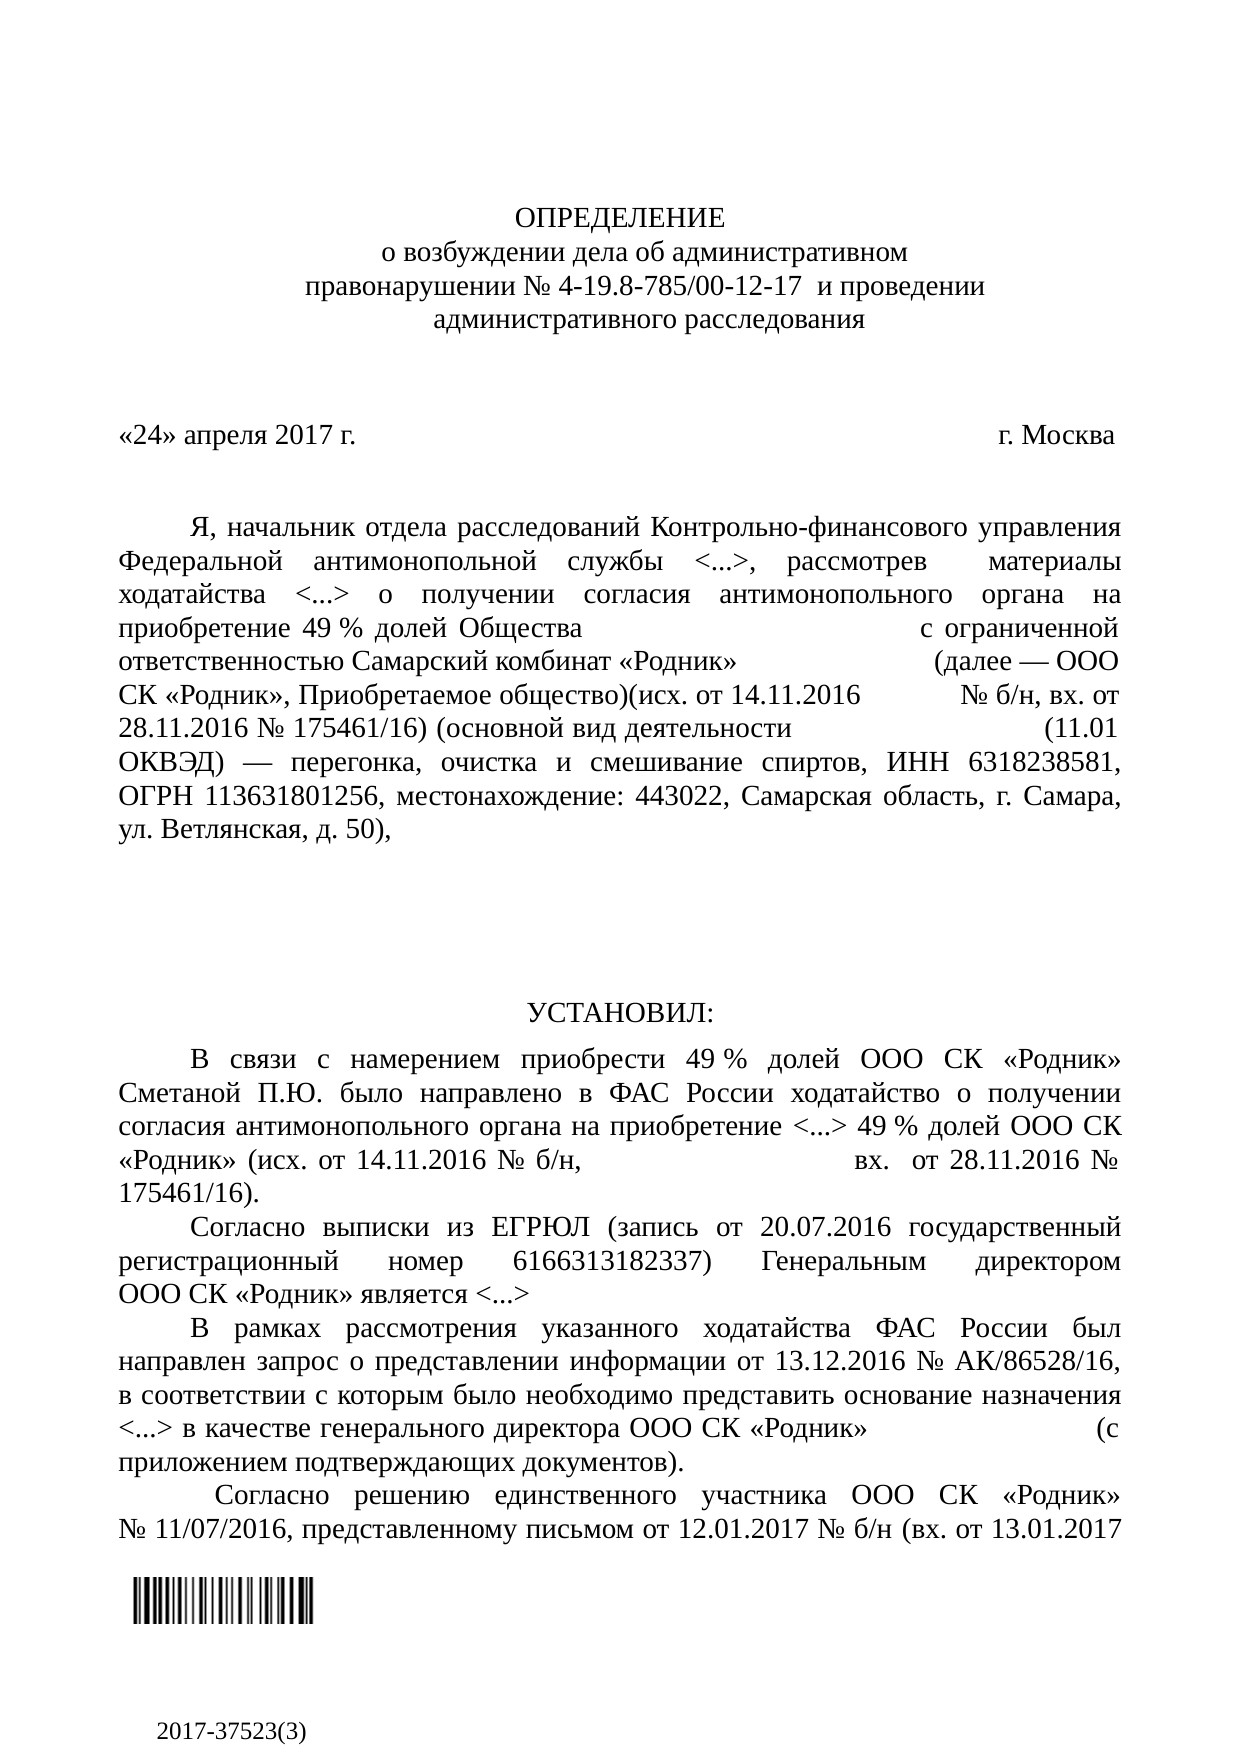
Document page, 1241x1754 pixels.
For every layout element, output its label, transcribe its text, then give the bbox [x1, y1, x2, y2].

text Согласно решению единственного участника ООО СК «Родник» № 11/07/2016, представленному письмом от 12.01.2017 № б/н (вх. от 13.01.2017 [118, 1477, 1122, 1544]
text «24» апреля 2017 г. г. Москва [118, 417, 1122, 451]
text УСТАНОВИЛ: [118, 995, 1122, 1029]
text правонарушении № 4-19.8-785/00-12-17 и проведении [118, 268, 1122, 301]
text Согласно выписки из ЕГРЮЛ (запись от 20.07.2016 государственный регистрационный номер 6166313182337) Генеральным директором ООО СК «Родник» является <...> [118, 1209, 1122, 1310]
text о возбуждении дела об административном [118, 234, 1122, 268]
text Я, начальник отдела расследований Контрольно-финансового управления Федеральной антимонопольной службы <...>, рассмотрев материалы ходатайства <...> о получении согласия антимонопольного органа на приобретение 49 % долей Общества с ограниченной ответственностью Самарский комбинат «Родник» (далее — ООО СК «Родник», Приобретаемое общество)(исх. от 14.11.2016 № б/н, вх. от 28.11.2016 № 175461/16) (основной вид деятельности (11.01 ОКВЭД) — перегонка, очистка и смешивание спиртов, ИНН 6318238581, ОГРН 113631801256, местонахождение: 443022, Самарская область, г. Самара, ул. Ветлянская, д. 50), [118, 509, 1122, 845]
text ОПРЕДЕЛЕНИЕ [118, 201, 1122, 234]
text административного расследования [118, 301, 1122, 335]
picture [118, 1577, 331, 1624]
text В рамках рассмотрения указанного ходатайства ФАС России был направлен запрос о представлении информации от 13.12.2016 № АК/86528/16, в соответствии с которым было необходимо представить основание назначения <...> в качестве генерального директора ООО СК «Родник» (с приложением подтверждающих документов). [118, 1310, 1122, 1477]
text В связи с намерением приобрести 49 % долей ООО СК «Родник» Сметаной П.Ю. было направлено в ФАС России ходатайство о получении согласия антимонопольного органа на приобретение <...> 49 % долей ООО СК «Родник» (исх. от 14.11.2016 № б/н, вх. от 28.11.2016 № 175461/16). [118, 1041, 1122, 1209]
